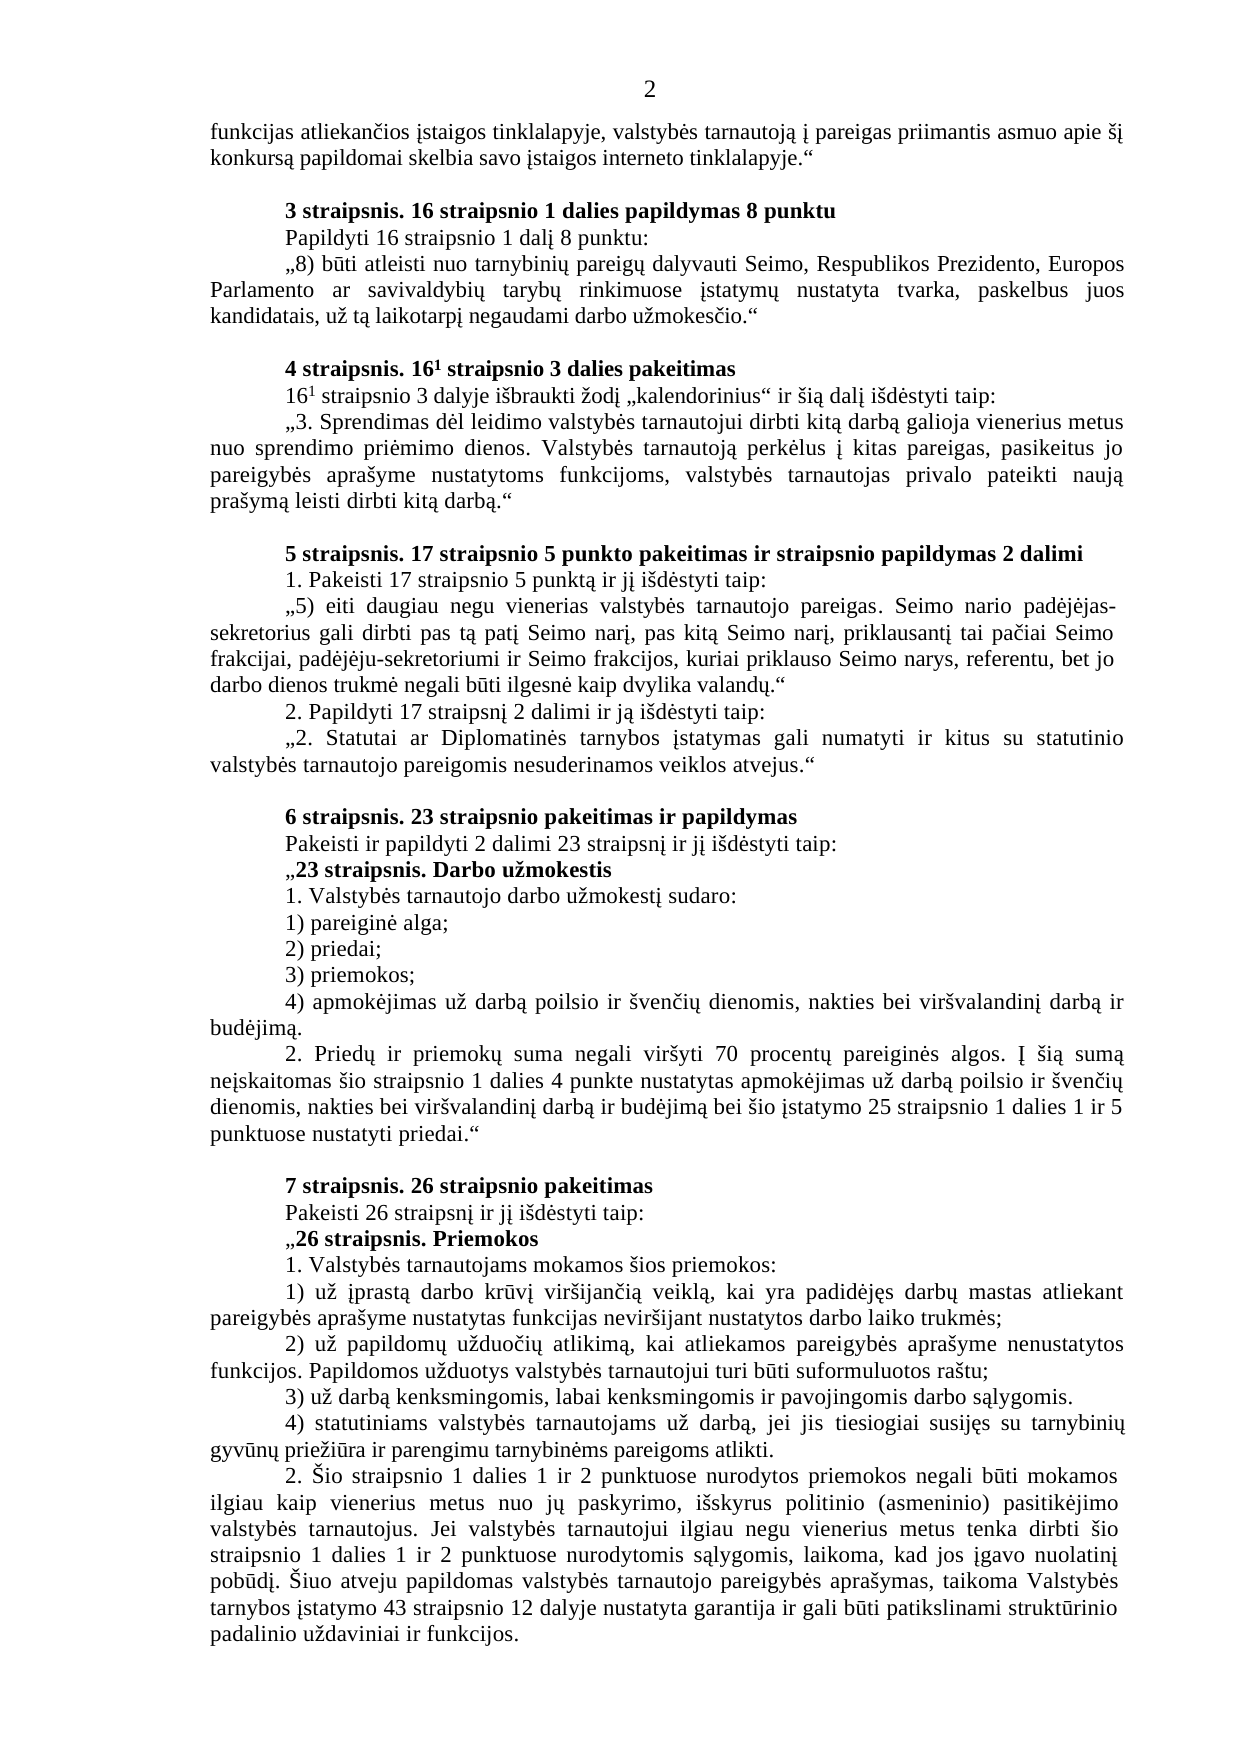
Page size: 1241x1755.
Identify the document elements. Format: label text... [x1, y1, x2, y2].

text 3) už darbą kenksmingomis, labai kenksmingomis ir pavojingomis darbo sąlygomis. [210, 1383, 1126, 1409]
text 2) už papildomų užduočių atlikimą, kai atliekamos pareigybės aprašyme nenustatytos funkcijos. Papildomos užduotys valstybės tarnautojui turi būti suformuluotos raštu; [210, 1330, 1126, 1383]
text Pakeisti ir papildyti 2 dalimi 23 straipsnį ir jį išdėstyti taip: [210, 830, 1126, 856]
text 4) statutiniams valstybės tarnautojams už darbą, jei jis tiesiogiai susijęs su tarnybinių gyvūnų priežiūra ir parengimu tarnybinėms pareigoms atlikti. [210, 1409, 1126, 1462]
text 2) priedai; [210, 935, 1126, 961]
text 1. Valstybės tarnautojo darbo užmokestį sudaro: [210, 882, 1126, 909]
text 2. Šio straipsnio 1 dalies 1 ir 2 punktuose nurodytos priemokos negali būti mokamos ilgiau kaip vienerius metus nuo jų paskyrimo, išskyrus politinio (asmeninio) pasitikėjimo valstybės tarnautojus. Jei valstybės tarnautojui ilgiau negu vienerius metus tenka dirbti šio straipsnio 1 dalies 1 ir 2 punktuose nurodytomis sąlygomis, laikoma, kad jos įgavo nuolatinį pobūdį. Šiuo atveju papildomas valstybės tarnautojo pareigybės aprašymas, taikoma Valstybės tarnybos įstatymo 43 straipsnio 12 dalyje nustatyta garantija ir gali būti patikslinami struktūrinio padalinio uždaviniai ir funkcijos. [210, 1462, 1120, 1647]
text 2. Priedų ir priemokų suma negali viršyti 70 procentų pareiginės algos. Į šią sumą neįskaitomas šio straipsnio 1 dalies 4 punkte nustatytas apmokėjimas už darbą poilsio ir švenčių dienomis, nakties bei viršvalandinį darbą ir budėjimą bei šio įstatymo 25 straipsnio 1 dalies 1 ir 5 punktuose nustatyti priedai.“ [210, 1041, 1126, 1146]
text 4 straipsnis. 161 straipsnio 3 dalies pakeitimas [285, 355, 1126, 382]
text funkcijas atliekančios įstaigos tinklalapyje, valstybės tarnautoją į pareigas priimantis asmuo apie šį konkursą papildomai skelbia savo įstaigos interneto tinklalapyje.“ [210, 118, 1126, 171]
text 1. Pakeisti 17 straipsnio 5 punktą ir jį išdėstyti taip: [210, 566, 1126, 592]
text 1) už įprastą darbo krūvį viršijančią veiklą, kai yra padidėjęs darbų mastas atliekant pareigybės aprašyme nustatytas funkcijas neviršijant nustatytos darbo laiko trukmės; [210, 1278, 1126, 1330]
text „2. Statutai ar Diplomatinės tarnybos įstatymas gali numatyti ir kitus su statutinio valstybės tarnautojo pareigomis nesuderinamos veiklos atvejus.“ [210, 724, 1126, 777]
text 1) pareiginė alga; [210, 909, 1126, 935]
text 4) apmokėjimas už darbą poilsio ir švenčių dienomis, nakties bei viršvalandinį darbą ir budėjimą. [210, 988, 1126, 1041]
text „23 straipsnis. Darbo užmokestis [210, 856, 1126, 882]
text „3. Sprendimas dėl leidimo valstybės tarnautojui dirbti kitą darbą galioja vienerius metus nuo sprendimo priėmimo dienos. Valstybės tarnautoją perkėlus į kitas pareigas, pasikeitus jo pareigybės aprašyme nustatytoms funkcijoms, valstybės tarnautojas privalo pateikti naują prašymą leisti dirbti kitą darbą.“ [210, 408, 1126, 513]
text 3 straipsnis. 16 straipsnio 1 dalies papildymas 8 punktu [210, 197, 1126, 223]
text 1. Valstybės tarnautojams mokamos šios priemokos: [210, 1251, 1126, 1278]
text 7 straipsnis. 26 straipsnio pakeitimas [210, 1172, 1126, 1199]
text „5) eiti daugiau negu vienerias valstybės tarnautojo pareigas. Seimo nario padėjėjas-sekretorius gali dirbti pas tą patį Seimo narį, pas kitą Seimo narį, priklausantį tai pačiai Seimo frakcijai, padėjėju-sekretoriumi ir Seimo frakcijos, kuriai priklauso Seimo narys, referentu, bet jo darbo dienos trukmė negali būti ilgesnė kaip dvylika valandų.“ [210, 592, 1116, 698]
text „26 straipsnis. Priemokos [210, 1225, 1126, 1251]
text 6 straipsnis. 23 straipsnio pakeitimas ir papildymas [210, 803, 1126, 830]
text „8) būti atleisti nuo tarnybinių pareigų dalyvauti Seimo, Respublikos Prezidento, Europos Parlamento ar savivaldybių tarybų rinkimuose įstatymų nustatyta tvarka, paskelbus juos kandidatais, už tą laikotarpį negaudami darbo užmokesčio.“ [210, 250, 1126, 329]
text 2. Papildyti 17 straipsnį 2 dalimi ir ją išdėstyti taip: [210, 698, 1126, 724]
text 3) priemokos; [210, 961, 1126, 988]
text Pakeisti 26 straipsnį ir jį išdėstyti taip: [210, 1199, 1126, 1225]
text Papildyti 16 straipsnio 1 dalį 8 punktu: [210, 223, 1126, 250]
text 5 straipsnis. 17 straipsnio 5 punkto pakeitimas ir straipsnio papildymas 2 dalimi [285, 540, 1126, 566]
text 161 straipsnio 3 dalyje išbraukti žodį „kalendorinius“ ir šią dalį išdėstyti taip: [210, 382, 1126, 408]
